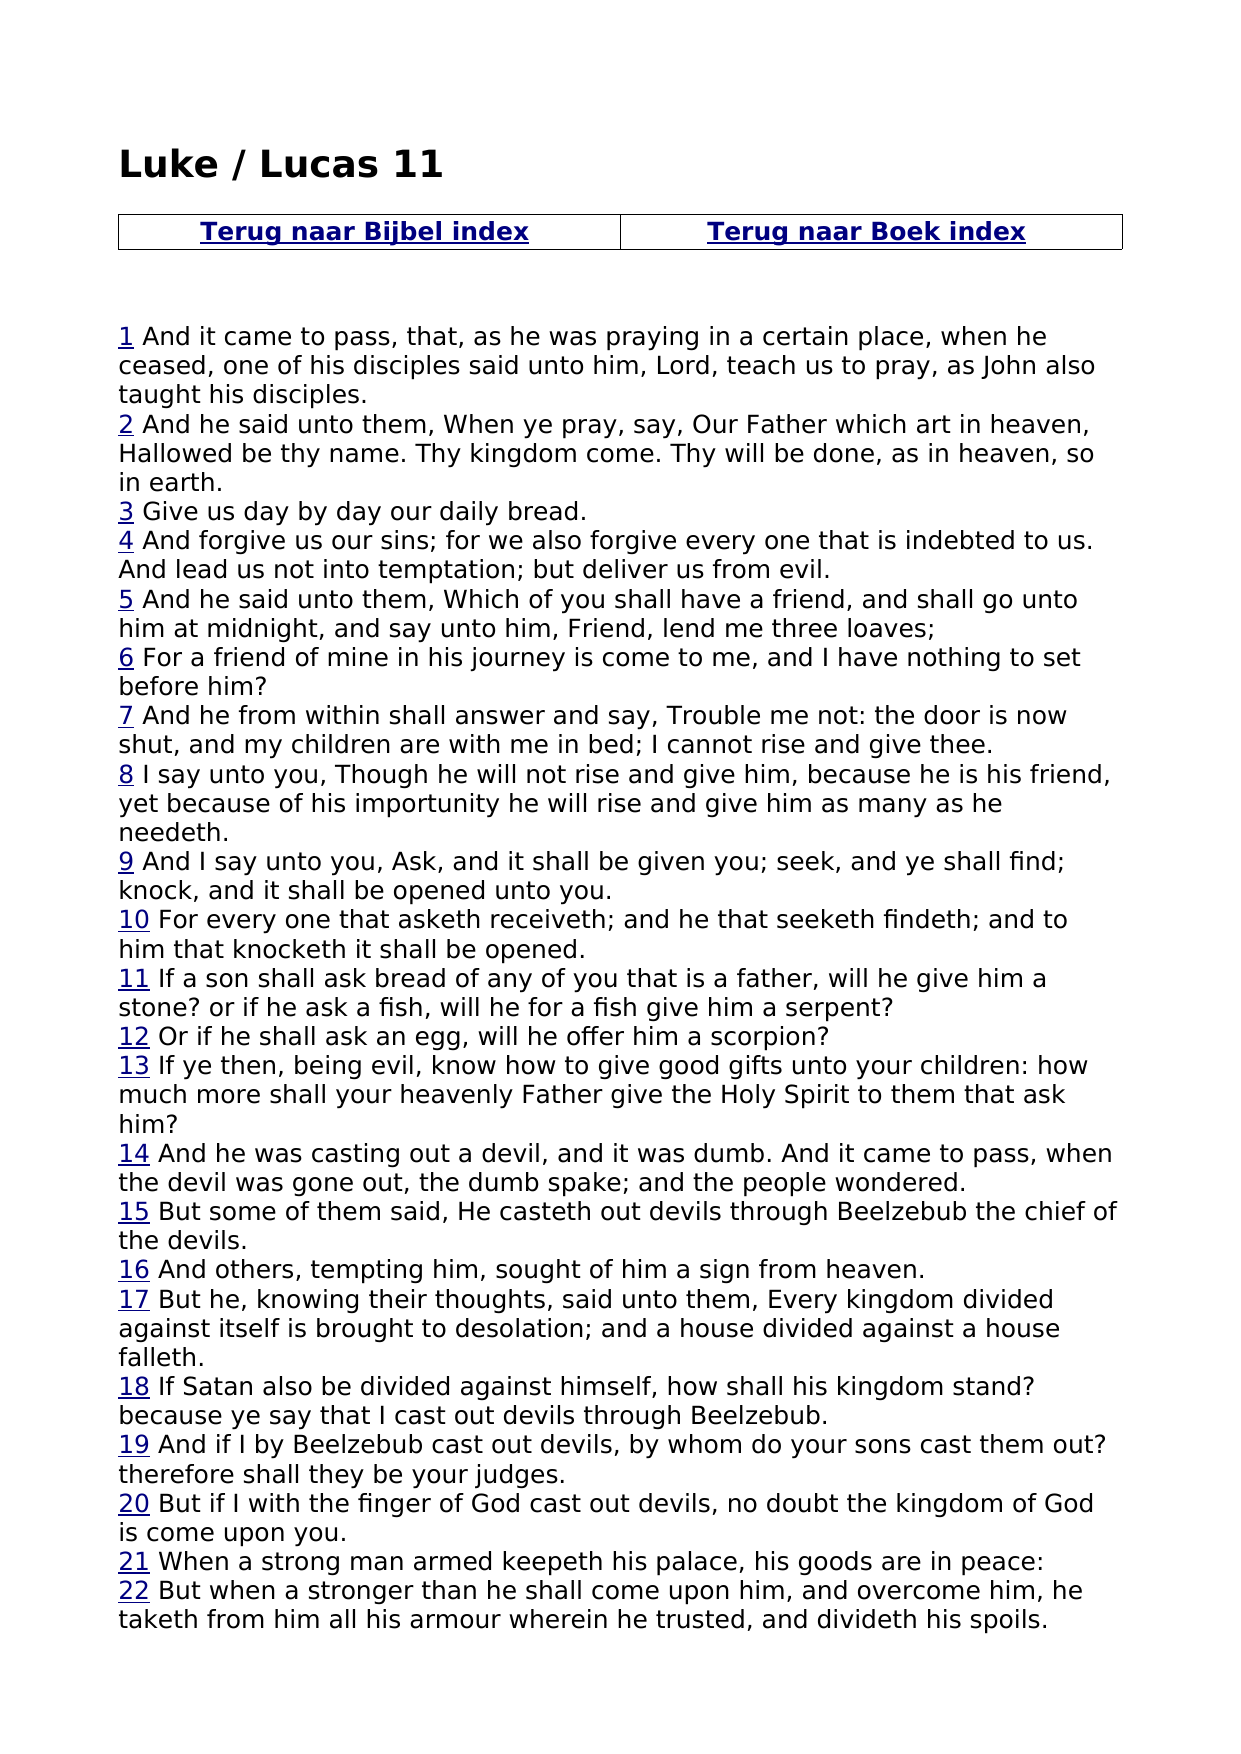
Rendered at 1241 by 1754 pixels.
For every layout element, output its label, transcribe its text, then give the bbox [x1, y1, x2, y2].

table_header Terug naar Boek index [621, 215, 1122, 249]
subtitle Luke / Lucas 11 [118, 143, 1122, 187]
text 1 And it came to pass, that, as he was praying in a certain place, when he ceased, one of his disciples said unto him, Lord, teach us to pray, as John also taught his disciples. 2 And he said unto them, When ye pray, say, Our Father which art in heaven, Hallowed be thy name. Thy kingdom come. Thy will be done, as in heaven, so in earth. 3 Give us day by day our daily bread. 4 And forgive us our sins; for we also forgive every one that is indebted to us. And lead us not into temptation; but deliver us from evil. 5 And he said unto them, Which of you shall have a friend, and shall go unto him at midnight, and say unto him, Friend, lend me three loaves; 6 For a friend of mine in his journey is come to me, and I have nothing to set before him? 7 And he from within shall answer and say, Trouble me not: the door is now shut, and my children are with me in bed; I cannot rise and give thee. 8 I say unto you, Though he will not rise and give him, because he is his friend, yet because of his importunity he will rise and give him as many as he needeth. 9 And I say unto you, Ask, and it shall be given you; seek, and ye shall find; knock, and it shall be opened unto you. 10 For every one that asketh receiveth; and he that seeketh findeth; and to him that knocketh it shall be opened. 11 If a son shall ask bread of any of you that is a father, will he give him a stone? or if he ask a fish, will he for a fish give him a serpent? 12 Or if he shall ask an egg, will he offer him a scorpion? 13 If ye then, being evil, know how to give good gifts unto your children: how much more shall your heavenly Father give the Holy Spirit to them that ask him? 14 And he was casting out a devil, and it was dumb. And it came to pass, when the devil was gone out, the dumb spake; and the people wondered. 15 But some of them said, He casteth out devils through Beelzebub the chief of the devils. 16 And others, tempting him, sought of him a sign from heaven. 17 But he, knowing their thoughts, said unto them, Every kingdom divided against itself is brought to desolation; and a house divided against a house falleth. 18 If Satan also be divided against himself, how shall his kingdom stand? because ye say that I cast out devils through Beelzebub. 19 And if I by Beelzebub cast out devils, by whom do your sons cast them out? therefore shall they be your judges. 20 But if I with the finger of God cast out devils, no doubt the kingdom of God is come upon you. 21 When a strong man armed keepeth his palace, his goods are in peace: 22 But when a stronger than he shall come upon him, and overcome him, he taketh from him all his armour wherein he trusted, and divideth his spoils. [118, 264, 1122, 1635]
table_header Terug naar Bijbel index [119, 215, 620, 249]
